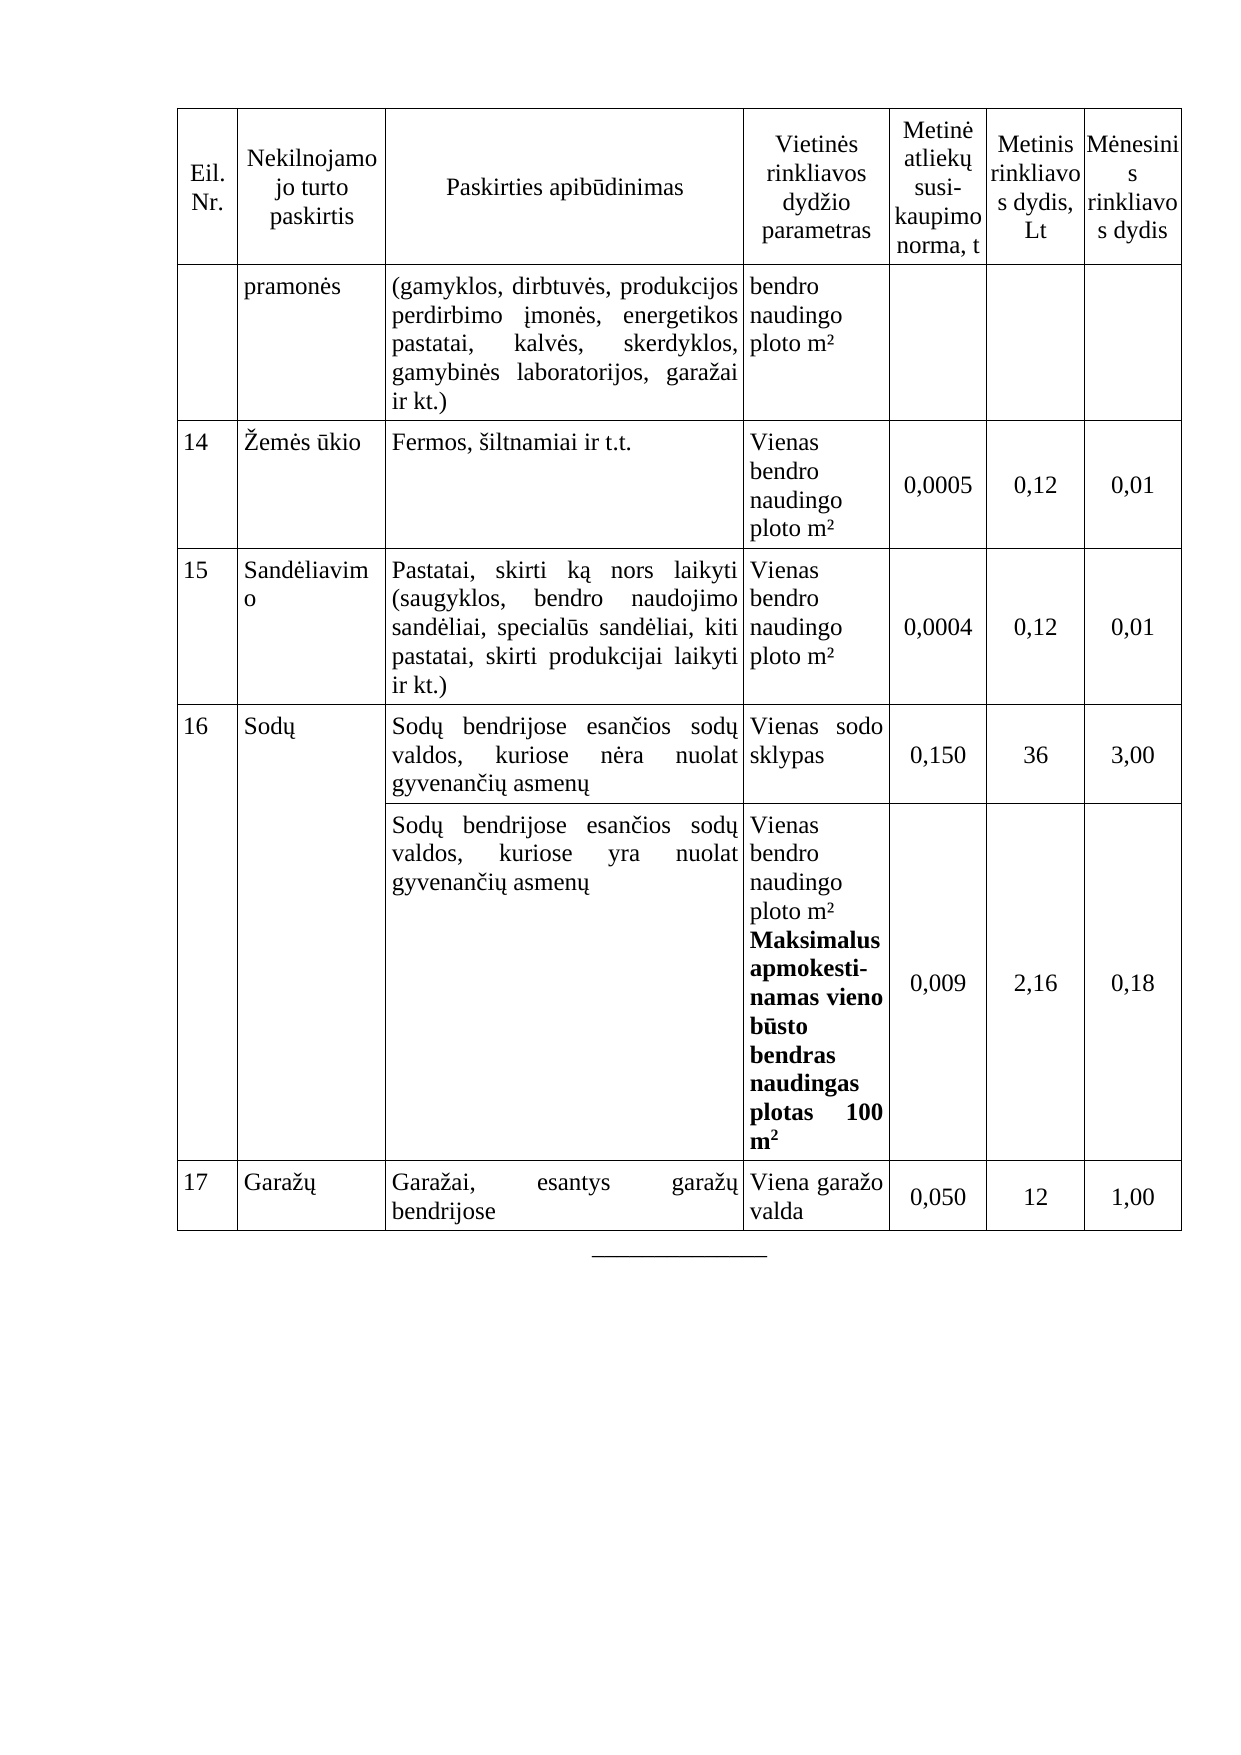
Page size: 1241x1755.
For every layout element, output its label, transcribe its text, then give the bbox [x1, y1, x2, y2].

table_cell [890, 265, 986, 420]
table_header Eil. Nr. [178, 109, 237, 264]
table_cell 3,00 [1085, 705, 1181, 803]
table_header Mėnesinis rinkliavos dydis [1085, 109, 1181, 264]
table_cell 0,050 [890, 1161, 986, 1230]
table_cell 0,18 [1085, 804, 1181, 1160]
table_cell bendro naudingo ploto m² [744, 265, 889, 420]
table_cell Sodų bendrijose esančios sodų valdos, kuriose nėra nuolat gyvenančių asmenų [386, 705, 743, 803]
table_cell 15 [178, 549, 237, 704]
table_header Metinė atliekų susi-kaupimo norma, t [890, 109, 986, 264]
table_cell [1085, 265, 1181, 420]
text ______________ [177, 1231, 1181, 1260]
table_cell Sodų bendrijose esančios sodų valdos, kuriose yra nuolat gyvenančių asmenų [386, 804, 743, 1160]
table_cell Sodų [238, 705, 385, 1160]
table_cell Fermos, šiltnamiai ir t.t. [386, 421, 743, 548]
table_cell Vienas bendro naudingo ploto m² [744, 549, 889, 704]
table_cell 17 [178, 1161, 237, 1230]
table_header Paskirties apibūdinimas [386, 109, 743, 264]
table_header Nekilnojamojo turto paskirtis [238, 109, 385, 264]
table_cell 1,00 [1085, 1161, 1181, 1230]
table_cell (gamyklos, dirbtuvės, produkcijos perdirbimo įmonės, energetikos pastatai, kalvės, skerdyklos, gamybinės laboratorijos, garažai ir kt.) [386, 265, 743, 420]
table_cell 0,12 [987, 549, 1084, 704]
table_cell 0,0004 [890, 549, 986, 704]
table_cell Garažai, esantys garažų bendrijose [386, 1161, 743, 1230]
table_cell [178, 265, 237, 420]
table_cell Vienas bendro naudingo ploto m² Maksimalus apmokesti-namas vieno būsto bendras naudingas plotas 100 m2 [744, 804, 889, 1160]
table_cell 0,150 [890, 705, 986, 803]
table_cell pramonės [238, 265, 385, 420]
table_cell [987, 265, 1084, 420]
table_cell 0,01 [1085, 421, 1181, 548]
table_cell 36 [987, 705, 1084, 803]
table_cell Garažų [238, 1161, 385, 1230]
table_cell 2,16 [987, 804, 1084, 1160]
table_header Metinis rinkliavos dydis, Lt [987, 109, 1084, 264]
table_cell Viena garažo valda [744, 1161, 889, 1230]
table_cell Pastatai, skirti ką nors laikyti (saugyklos, bendro naudojimo sandėliai, specialūs sandėliai, kiti pastatai, skirti produkcijai laikyti ir kt.) [386, 549, 743, 704]
table_cell 0,009 [890, 804, 986, 1160]
table_cell 14 [178, 421, 237, 548]
table_cell 0,0005 [890, 421, 986, 548]
table_cell Vienas bendro naudingo ploto m² [744, 421, 889, 548]
table_cell 16 [178, 705, 237, 1160]
table_header Vietinės rinkliavos dydžio parametras [744, 109, 889, 264]
table_cell 0,01 [1085, 549, 1181, 704]
table_cell Vienas sodo sklypas [744, 705, 889, 803]
table_cell 0,12 [987, 421, 1084, 548]
table_cell Sandėliavimo [238, 549, 385, 704]
table_cell 12 [987, 1161, 1084, 1230]
table_cell Žemės ūkio [238, 421, 385, 548]
